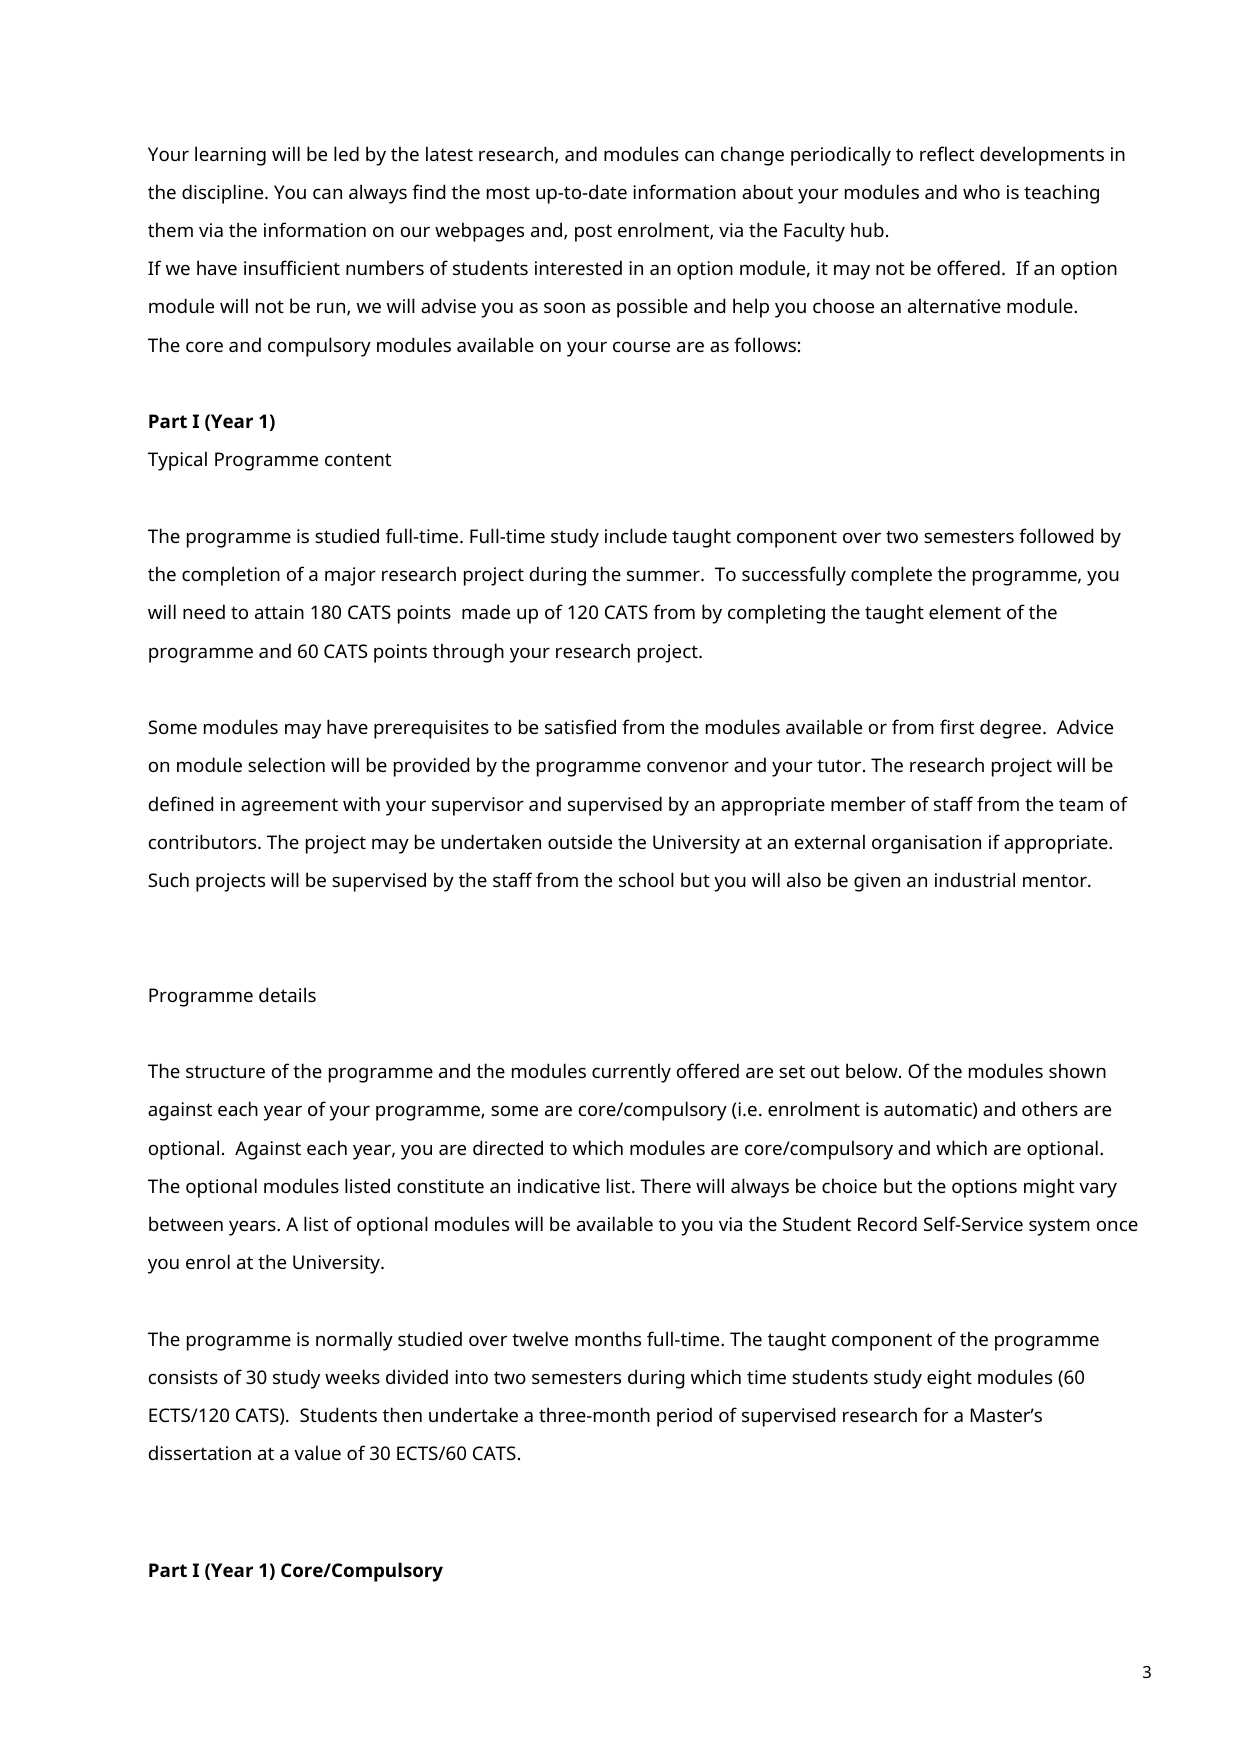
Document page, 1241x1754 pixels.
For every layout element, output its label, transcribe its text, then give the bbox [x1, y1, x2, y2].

table_header Part I (Year 1) Typical Programme content The programme is studied full-time. Full-time study include taught component over two semesters followed by the completion of a major research project during the summer. To successfully complete the programme, you will need to attain 180 CATS points made up of 120 CATS from by completing the taught element of the programme and 60 CATS points through your research project. Some modules may have prerequisites to be satisfied from the modules available or from first degree. Advice on module selection will be provided by the programme convenor and your tutor. The research project will be defined in agreement with your supervisor and supervised by an appropriate member of staff from the team of contributors. The project may be undertaken outside the University at an external organisation if appropriate. Such projects will be supervised by the staff from the school but you will also be given an industrial mentor. Programme details The structure of the programme and the modules currently offered are set out below. Of the modules shown against each year of your programme, some are core/compulsory (i.e. enrolment is automatic) and others are optional. Against each year, you are directed to which modules are core/compulsory and which are optional. The optional modules listed constitute an indicative list. There will always be choice but the options might vary between years. A list of optional modules will be available to you via the Student Record Self-Service system once you enrol at the University. The programme is normally studied over twelve months full-time. The taught component of the programme consists of 30 study weeks divided into two semesters during which time students study eight modules (60 ECTS/120 CATS). Students then undertake a three-month period of supervised research for a Master’s dissertation at a value of 30 ECTS/60 CATS. [136, 370, 1152, 1519]
text The core and compulsory modules available on your course are as follows: [148, 332, 1152, 358]
table_cell Part I (Year 1) Core/Compulsory [136, 1519, 1152, 1594]
text If we have insufficient numbers of students interested in an option module, it may not be offered. If an option module will not be run, we will advise you as soon as possible and help you choose an alternative module. [148, 256, 1152, 319]
text Your learning will be led by the latest research, and modules can change periodically to reflect developments in the discipline. You can always find the most up-to-date information about your modules and who is teaching them via the information on our webpages and, post enrolment, via the Faculty hub. [148, 141, 1152, 243]
